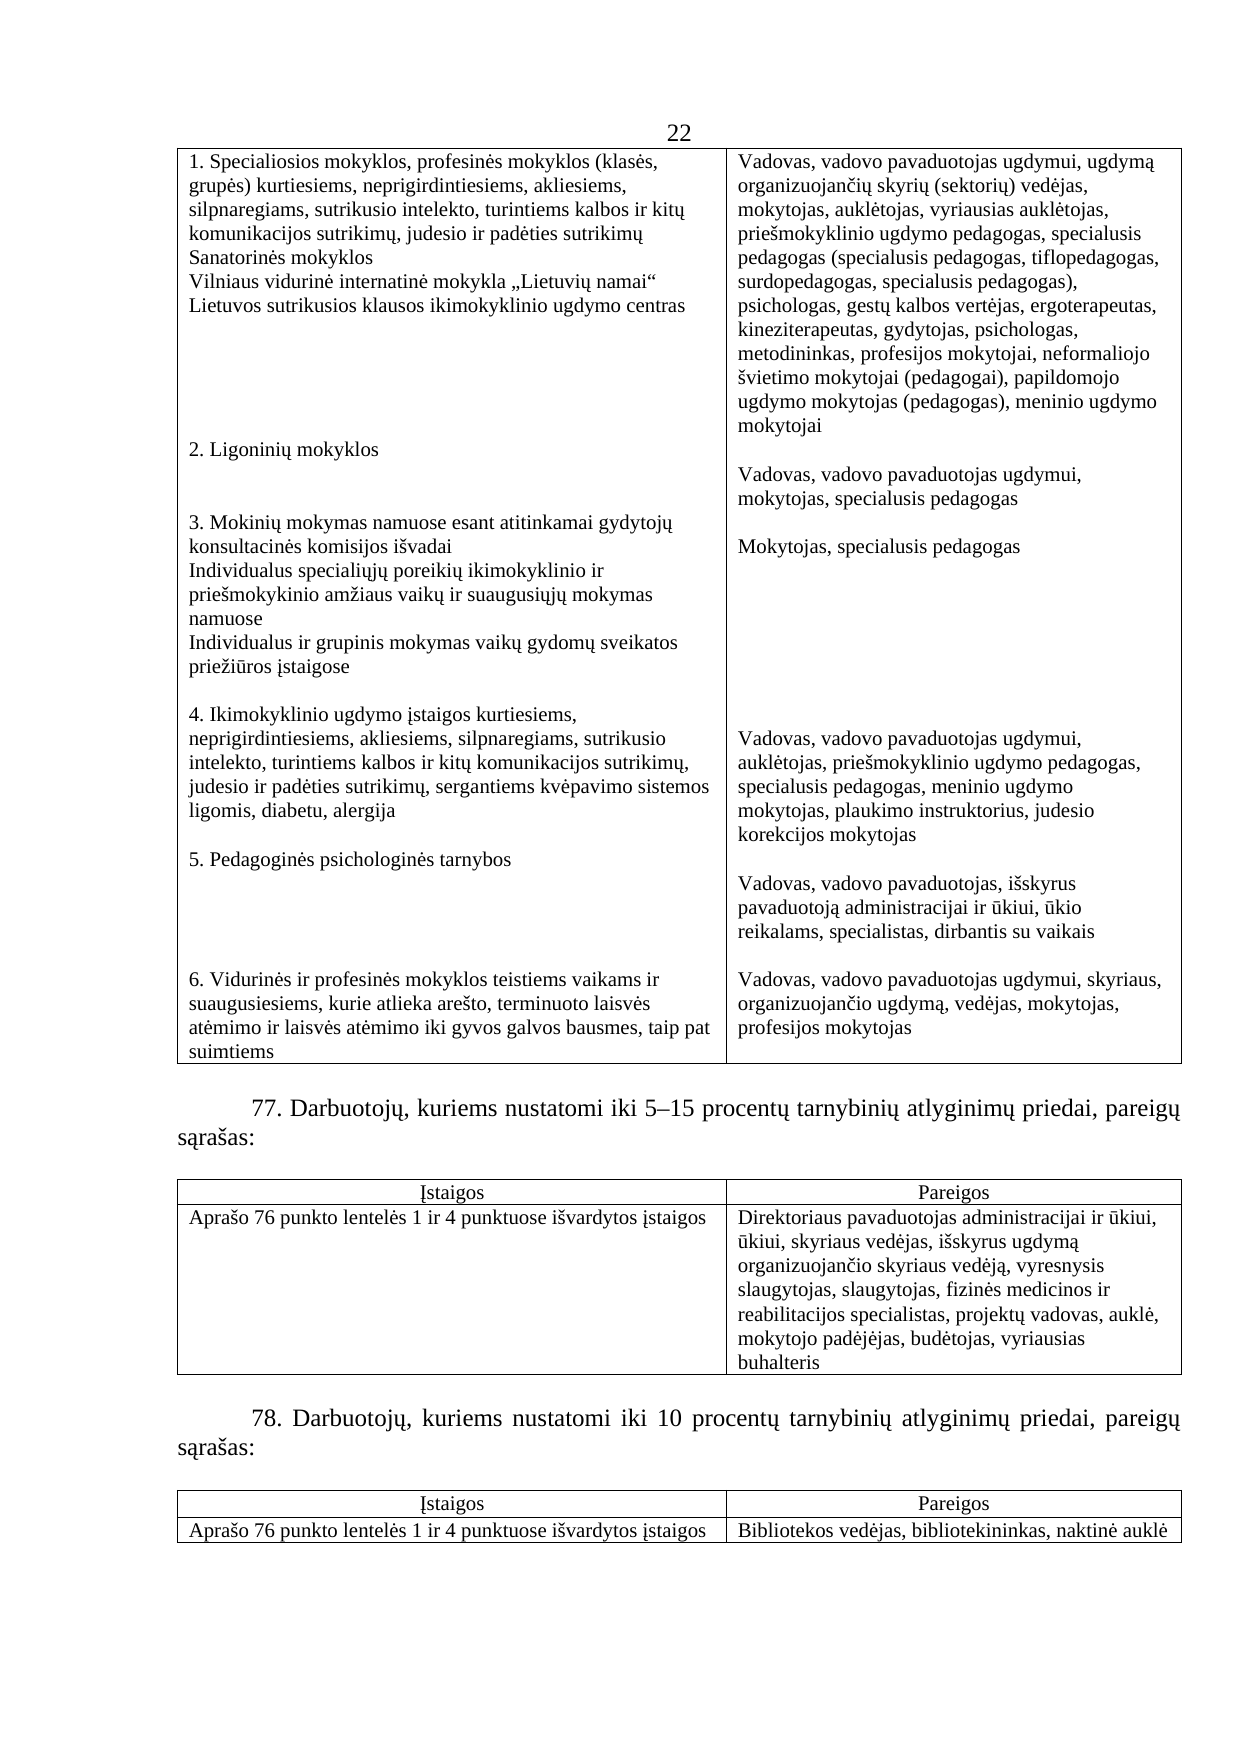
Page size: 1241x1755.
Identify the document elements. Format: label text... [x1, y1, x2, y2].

table_cell 1. Specialiosios mokyklos, profesinės mokyklos (klasės, grupės) kurtiesiems, neprigirdintiesiems, akliesiems, silpnaregiams, sutrikusio intelekto, turintiems kalbos ir kitų komunikacijos sutrikimų, judesio ir padėties sutrikimų Sanatorinės mokyklos Vilniaus vidurinė internatinė mokykla „Lietuvių namai“ Lietuvos sutrikusios klausos ikimokyklinio ugdymo centras 2. Ligoninių mokyklos 3. Mokinių mokymas namuose esant atitinkamai gydytojų konsultacinės komisijos išvadai Individualus specialiųjų poreikių ikimokyklinio ir priešmokykinio amžiaus vaikų ir suaugusiųjų mokymas namuose Individualus ir grupinis mokymas vaikų gydomų sveikatos priežiūros įstaigose 4. Ikimokyklinio ugdymo įstaigos kurtiesiems, neprigirdintiesiems, akliesiems, silpnaregiams, sutrikusio intelekto, turintiems kalbos ir kitų komunikacijos sutrikimų, judesio ir padėties sutrikimų, sergantiems kvėpavimo sistemos ligomis, diabetu, alergija 5. Pedagoginės psichologinės tarnybos 6. Vidurinės ir profesinės mokyklos teistiems vaikams ir suaugusiesiems, kurie atlieka arešto, terminuoto laisvės atėmimo ir laisvės atėmimo iki gyvos galvos bausmes, taip pat suimtiems [178, 149, 726, 1063]
table_cell Aprašo 76 punkto lentelės 1 ir 4 punktuose išvardytos įstaigos [178, 1205, 726, 1374]
table_cell Aprašo 76 punkto lentelės 1 ir 4 punktuose išvardytos įstaigos [178, 1518, 726, 1542]
text 77. Darbuotojų, kuriems nustatomi iki 5–15 procentų tarnybinių atlyginimų priedai, pareigų sąrašas: [177, 1093, 1181, 1150]
table_header Pareigos [727, 1491, 1181, 1517]
text 78. Darbuotojų, kuriems nustatomi iki 10 procentų tarnybinių atlyginimų priedai, pareigų sąrašas: [177, 1403, 1181, 1461]
table_header Įstaigos [178, 1491, 726, 1517]
table_cell Direktoriaus pavaduotojas administracijai ir ūkiui, ūkiui, skyriaus vedėjas, išskyrus ugdymą organizuojančio skyriaus vedėją, vyresnysis slaugytojas, slaugytojas, fizinės medicinos ir reabilitacijos specialistas, projektų vadovas, auklė, mokytojo padėjėjas, budėtojas, vyriausias buhalteris [727, 1205, 1181, 1374]
table_cell Vadovas, vadovo pavaduotojas ugdymui, ugdymą organizuojančių skyrių (sektorių) vedėjas, mokytojas, auklėtojas, vyriausias auklėtojas, priešmokyklinio ugdymo pedagogas, specialusis pedagogas (specialusis pedagogas, tiflopedagogas, surdopedagogas, specialusis pedagogas), psichologas, gestų kalbos vertėjas, ergoterapeutas, kineziterapeutas, gydytojas, psichologas, metodininkas, profesijos mokytojai, neformaliojo švietimo mokytojai (pedagogai), papildomojo ugdymo mokytojas (pedagogas), meninio ugdymo mokytojai Vadovas, vadovo pavaduotojas ugdymui, mokytojas, specialusis pedagogas Mokytojas, specialusis pedagogas Vadovas, vadovo pavaduotojas ugdymui, auklėtojas, priešmokyklinio ugdymo pedagogas, specialusis pedagogas, meninio ugdymo mokytojas, plaukimo instruktorius, judesio korekcijos mokytojas Vadovas, vadovo pavaduotojas, išskyrus pavaduotoją administracijai ir ūkiui, ūkio reikalams, specialistas, dirbantis su vaikais Vadovas, vadovo pavaduotojas ugdymui, skyriaus, organizuojančio ugdymą, vedėjas, mokytojas, profesijos mokytojas [727, 149, 1181, 1063]
table_cell Bibliotekos vedėjas, bibliotekininkas, naktinė auklė [727, 1518, 1181, 1542]
table_header Pareigos [727, 1180, 1181, 1204]
table_header Įstaigos [178, 1180, 726, 1204]
